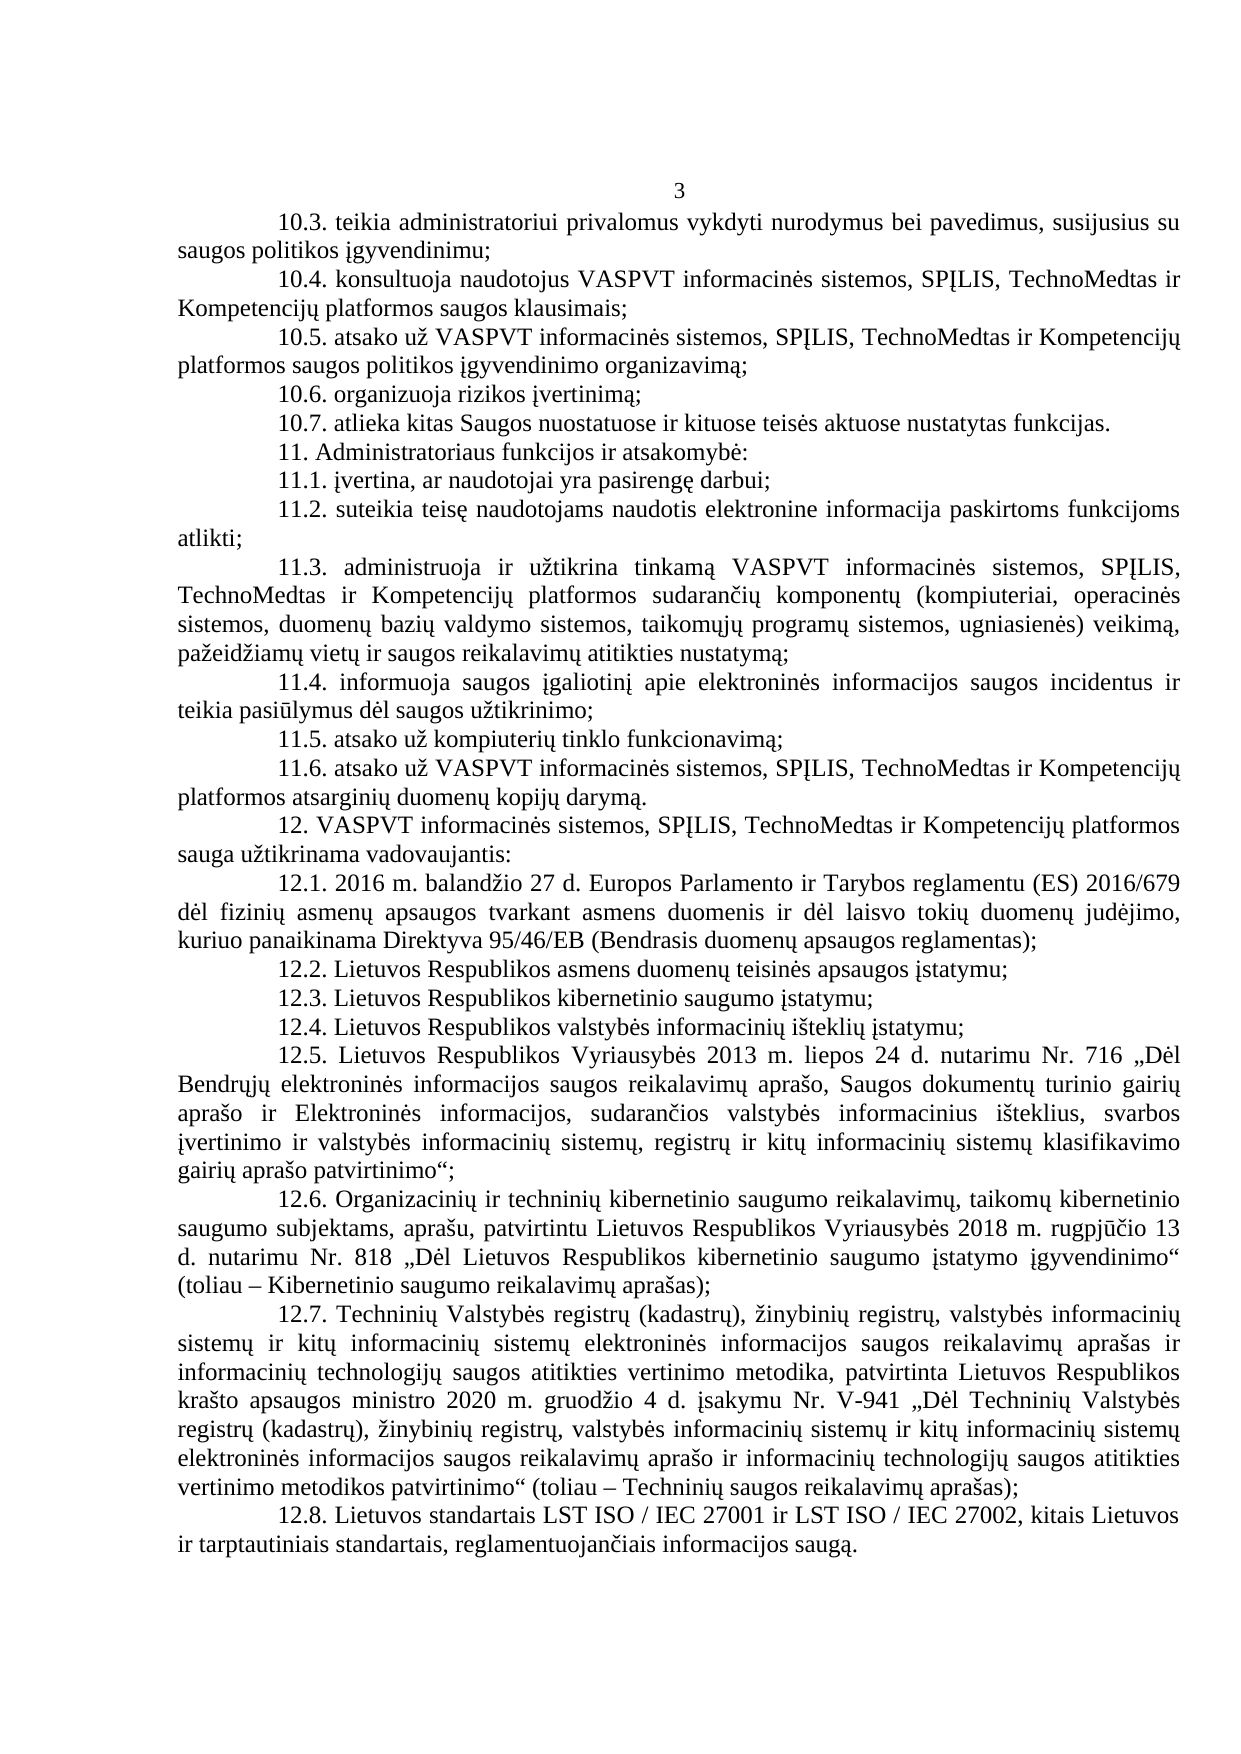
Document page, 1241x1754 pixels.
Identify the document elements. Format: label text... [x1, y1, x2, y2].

text 10.4. konsultuoja naudotojus VASPVT informacinės sistemos, SPĮLIS, TechnoMedtas ir Kompetencijų platformos saugos klausimais; [177, 264, 1181, 322]
text 12.2. Lietuvos Respublikos asmens duomenų teisinės apsaugos įstatymu; [177, 954, 1181, 983]
text 12. VASPVT informacinės sistemos, SPĮLIS, TechnoMedtas ir Kompetencijų platformos sauga užtikrinama vadovaujantis: [177, 810, 1181, 868]
text 11.3. administruoja ir užtikrina tinkamą VASPVT informacinės sistemos, SPĮLIS, TechnoMedtas ir Kompetencijų platformos sudarančių komponentų (kompiuteriai, operacinės sistemos, duomenų bazių valdymo sistemos, taikomųjų programų sistemos, ugniasienės) veikimą, pažeidžiamų vietų ir saugos reikalavimų atitikties nustatymą; [177, 552, 1181, 667]
text 12.6. Organizacinių ir techninių kibernetinio saugumo reikalavimų, taikomų kibernetinio saugumo subjektams, aprašu, patvirtintu Lietuvos Respublikos Vyriausybės 2018 m. rugpjūčio 13 d. nutarimu Nr. 818 „Dėl Lietuvos Respublikos kibernetinio saugumo įstatymo įgyvendinimo“ (toliau – Kibernetinio saugumo reikalavimų aprašas); [177, 1184, 1181, 1299]
text 11.5. atsako už kompiuterių tinklo funkcionavimą; [177, 724, 1181, 753]
text 12.3. Lietuvos Respublikos kibernetinio saugumo įstatymu; [177, 983, 1181, 1012]
text 11.1. įvertina, ar naudotojai yra pasirengę darbui; [177, 465, 1181, 494]
text 12.4. Lietuvos Respublikos valstybės informacinių išteklių įstatymu; [177, 1012, 1181, 1040]
text 10.7. atlieka kitas Saugos nuostatuose ir kituose teisės aktuose nustatytas funkcijas. [177, 408, 1181, 437]
text 10.5. atsako už VASPVT informacinės sistemos, SPĮLIS, TechnoMedtas ir Kompetencijų platformos saugos politikos įgyvendinimo organizavimą; [177, 322, 1181, 379]
text 11.6. atsako už VASPVT informacinės sistemos, SPĮLIS, TechnoMedtas ir Kompetencijų platformos atsarginių duomenų kopijų darymą. [177, 753, 1181, 810]
text 11.4. informuoja saugos įgaliotinį apie elektroninės informacijos saugos incidentus ir teikia pasiūlymus dėl saugos užtikrinimo; [177, 667, 1181, 724]
text 12.7. Techninių Valstybės registrų (kadastrų), žinybinių registrų, valstybės informacinių sistemų ir kitų informacinių sistemų elektroninės informacijos saugos reikalavimų aprašas ir informacinių technologijų saugos atitikties vertinimo metodika, patvirtinta Lietuvos Respublikos krašto apsaugos ministro 2020 m. gruodžio 4 d. įsakymu Nr. V-941 „Dėl Techninių Valstybės registrų (kadastrų), žinybinių registrų, valstybės informacinių sistemų ir kitų informacinių sistemų elektroninės informacijos saugos reikalavimų aprašo ir informacinių technologijų saugos atitikties vertinimo metodikos patvirtinimo“ (toliau – Techninių saugos reikalavimų aprašas); [177, 1299, 1181, 1500]
text 12.8. Lietuvos standartais LST ISO / IEC 27001 ir LST ISO / IEC 27002, kitais Lietuvos ir tarptautiniais standartais, reglamentuojančiais informacijos saugą. [177, 1500, 1181, 1558]
text 10.3. teikia administratoriui privalomus vykdyti nurodymus bei pavedimus, susijusius su saugos politikos įgyvendinimu; [177, 207, 1181, 264]
text 11. Administratoriaus funkcijos ir atsakomybė: [177, 437, 1181, 465]
text 10.6. organizuoja rizikos įvertinimą; [177, 379, 1181, 408]
text 12.1. 2016 m. balandžio 27 d. Europos Parlamento ir Tarybos reglamentu (ES) 2016/679 dėl fizinių asmenų apsaugos tvarkant asmens duomenis ir dėl laisvo tokių duomenų judėjimo, kuriuo panaikinama Direktyva 95/46/EB (Bendrasis duomenų apsaugos reglamentas); [177, 868, 1181, 954]
text 12.5. Lietuvos Respublikos Vyriausybės 2013 m. liepos 24 d. nutarimu Nr. 716 „Dėl Bendrųjų elektroninės informacijos saugos reikalavimų aprašo, Saugos dokumentų turinio gairių aprašo ir Elektroninės informacijos, sudarančios valstybės informacinius išteklius, svarbos įvertinimo ir valstybės informacinių sistemų, registrų ir kitų informacinių sistemų klasifikavimo gairių aprašo patvirtinimo“; [177, 1040, 1181, 1184]
text 11.2. suteikia teisę naudotojams naudotis elektronine informacija paskirtoms funkcijoms atlikti; [177, 494, 1181, 552]
